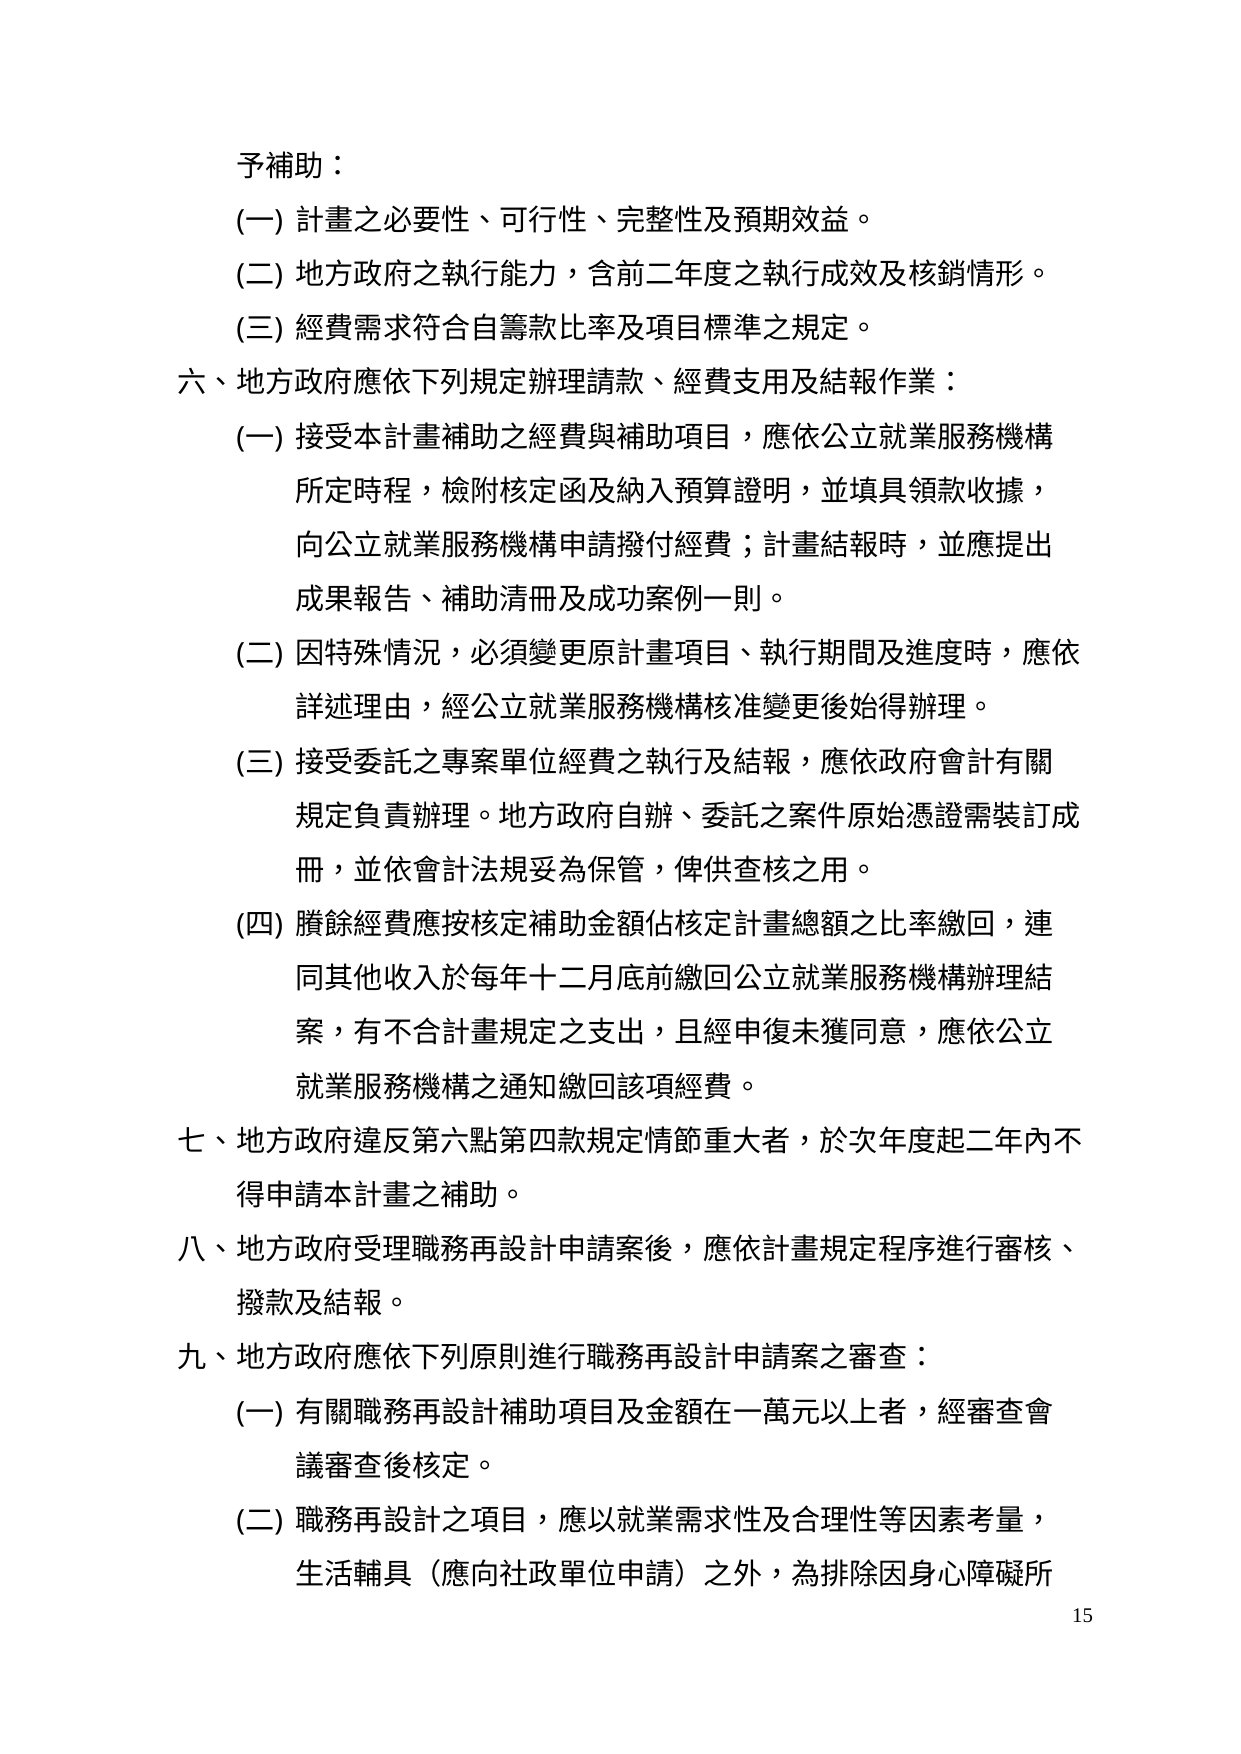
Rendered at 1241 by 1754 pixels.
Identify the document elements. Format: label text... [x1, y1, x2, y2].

list 接受本計畫補助之經費與補助項目，應依公立就業服務機構所定時程，檢附核定函及納入預算證明，並填具領款收據，向公立就業服務機構申請撥付經費；計畫結報時，並應提出成果報告、補助清冊及成功案例一則。 [236, 404, 1080, 620]
list 職務再設計之項目，應以就業需求性及合理性等因素考量，生活輔具（應向社政單位申請）之外，為排除因身心障礙所 [236, 1487, 1080, 1595]
list 地方政府應依下列原則進行職務再設計申請案之審查： [177, 1324, 1092, 1379]
list 地方政府違反第六點第四款規定情節重大者，於次年度起二年內不得申請本計畫之補助。 [177, 1108, 1092, 1216]
list 予補助： [177, 133, 1092, 187]
list 地方政府受理職務再設計申請案後，應依計畫規定程序進行審核、撥款及結報。 [177, 1216, 1092, 1324]
list 地方政府應依下列規定辦理請款、經費支用及結報作業： [177, 349, 1092, 404]
list 有關職務再設計補助項目及金額在一萬元以上者，經審查會議審查後核定。 [236, 1379, 1080, 1487]
list 經費需求符合自籌款比率及項目標準之規定。 [236, 295, 1080, 349]
list 地方政府之執行能力，含前二年度之執行成效及核銷情形。 [236, 241, 1080, 295]
list 計畫之必要性、可行性、完整性及預期效益。 [236, 187, 1080, 241]
list 因特殊情況，必須變更原計畫項目、執行期間及進度時，應依詳述理由，經公立就業服務機構核准變更後始得辦理。 [236, 620, 1080, 729]
list 賸餘經費應按核定補助金額佔核定計畫總額之比率繳回，連同其他收入於每年十二月底前繳回公立就業服務機構辦理結案，有不合計畫規定之支出，且經申復未獲同意，應依公立就業服務機構之通知繳回該項經費。 [236, 891, 1080, 1108]
list 接受委託之專案單位經費之執行及結報，應依政府會計有關規定負責辦理。地方政府自辦、委託之案件原始憑證需裝訂成冊，並依會計法規妥為保管，俾供查核之用。 [236, 729, 1080, 891]
